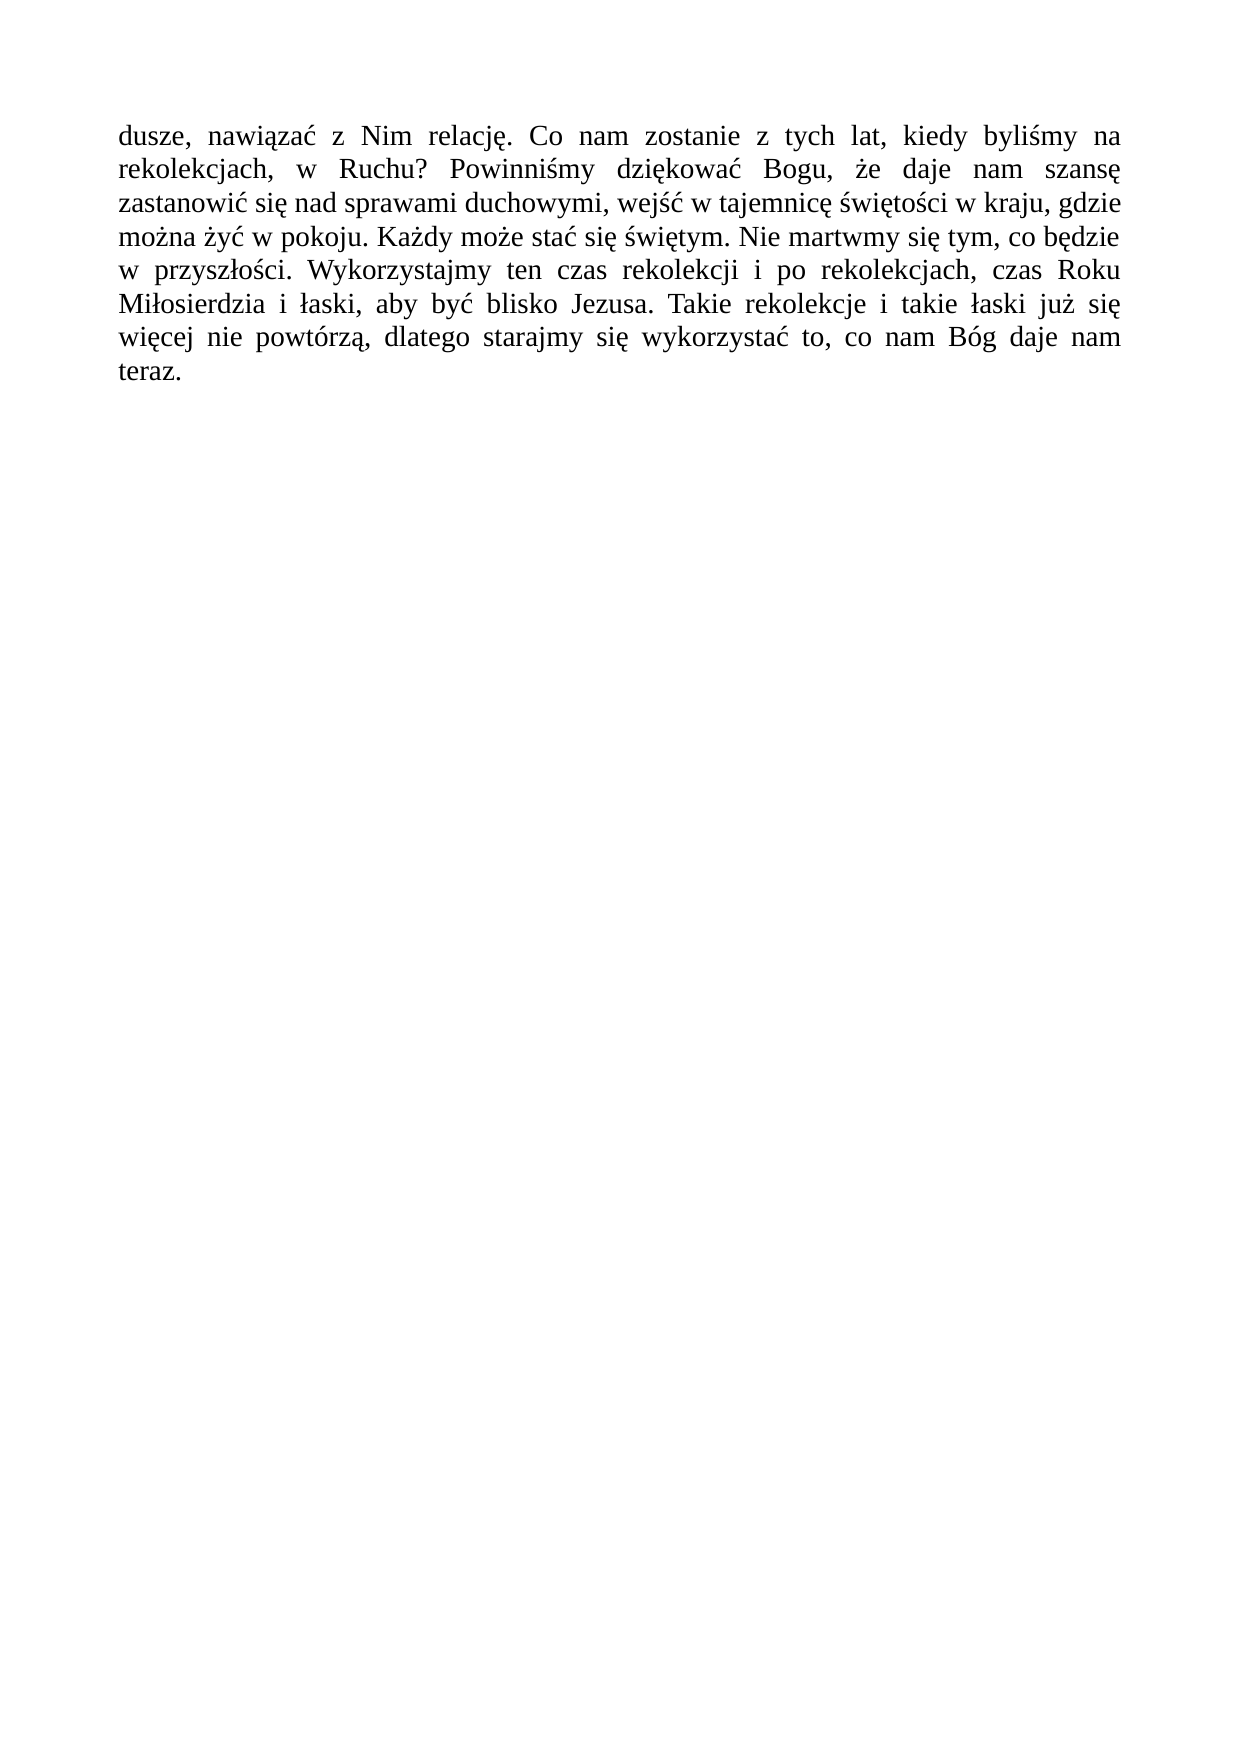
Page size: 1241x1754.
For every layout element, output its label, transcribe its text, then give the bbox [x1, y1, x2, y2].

text dusze, nawiązać z Nim relację. Co nam zostanie z tych lat, kiedy byliśmy na rekolekcjach, w Ruchu? Powinniśmy dziękować Bogu, że daje nam szansę zastanowić się nad sprawami duchowymi, wejść w tajemnicę świętości w kraju, gdzie można żyć w pokoju. Każdy może stać się świętym. Nie martwmy się tym, co będzie w przyszłości. Wykorzystajmy ten czas rekolekcji i po rekolekcjach, czas Roku Miłosierdzia i łaski, aby być blisko Jezusa. Takie rekolekcje i takie łaski już się więcej nie powtórzą, dlatego starajmy się wykorzystać to, co nam Bóg daje nam teraz. [118, 118, 1122, 386]
